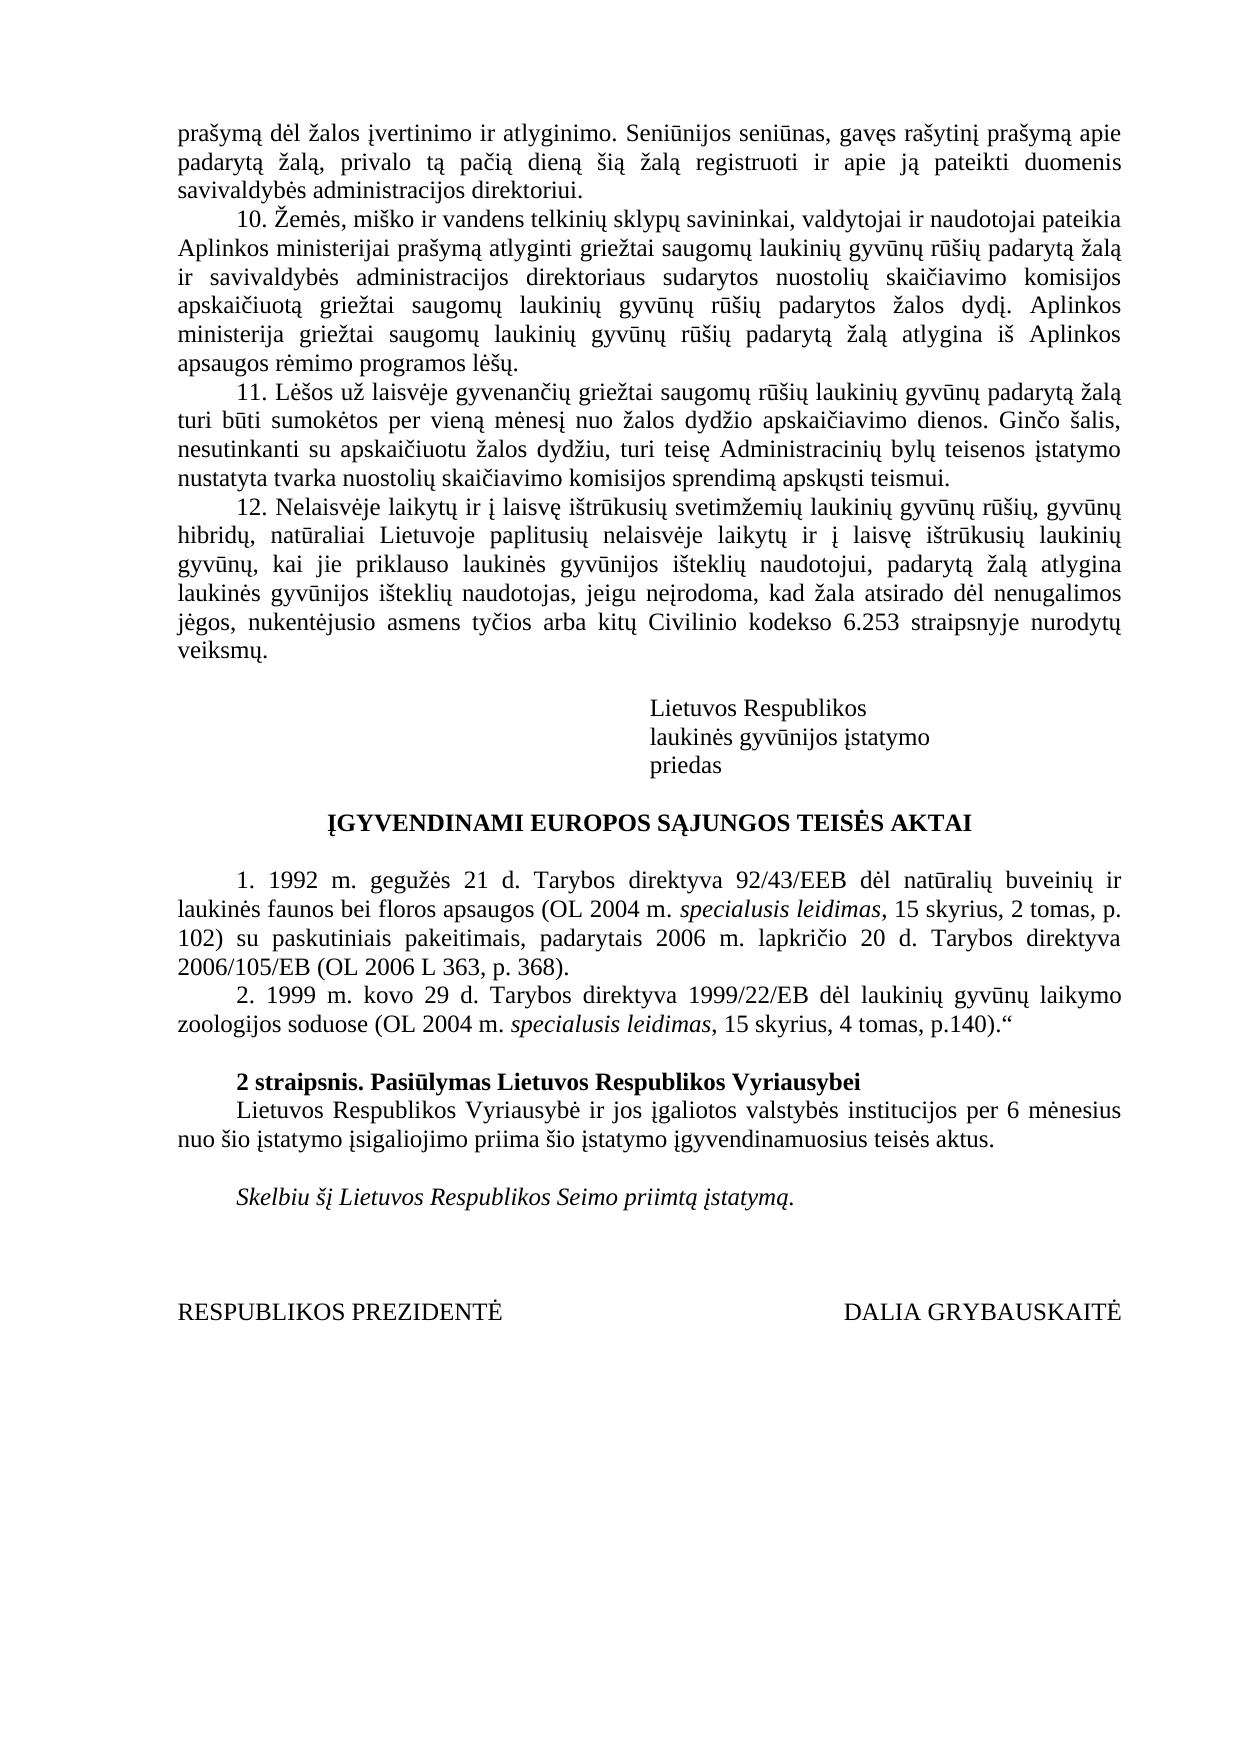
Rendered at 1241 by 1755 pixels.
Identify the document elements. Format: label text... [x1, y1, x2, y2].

text 10. Žemės, miško ir vandens telkinių sklypų savininkai, valdytojai ir naudotojai pateikia Aplinkos ministerijai prašymą atlyginti griežtai saugomų laukinių gyvūnų rūšių padarytą žalą ir savivaldybės administracijos direktoriaus sudarytos nuostolių skaičiavimo komisijos apskaičiuotą griežtai saugomų laukinių gyvūnų rūšių padarytos žalos dydį. Aplinkos ministerija griežtai saugomų laukinių gyvūnų rūšių padarytą žalą atlygina iš Aplinkos apsaugos rėmimo programos lėšų. [177, 204, 1122, 377]
text prašymą dėl žalos įvertinimo ir atlyginimo. Seniūnijos seniūnas, gavęs rašytinį prašymą apie padarytą žalą, privalo tą pačią dieną šią žalą registruoti ir apie ją pateikti duomenis savivaldybės administracijos direktoriui. [177, 118, 1122, 204]
text Skelbiu šį Lietuvos Respublikos Seimo priimtą įstatymą. [177, 1182, 1122, 1211]
text 11. Lėšos už laisvėje gyvenančių griežtai saugomų rūšių laukinių gyvūnų padarytą žalą turi būti sumokėtos per vieną mėnesį nuo žalos dydžio apskaičiavimo dienos. Ginčo šalis, nesutinkanti su apskaičiuotu žalos dydžiu, turi teisę Administracinių bylų teisenos įstatymo nustatyta tvarka nuostolių skaičiavimo komisijos sprendimą apskųsti teismui. [177, 377, 1122, 492]
text 12. Nelaisvėje laikytų ir į laisvę ištrūkusių svetimžemių laukinių gyvūnų rūšių, gyvūnų hibridų, natūraliai Lietuvoje paplitusių nelaisvėje laikytų ir į laisvę ištrūkusių laukinių gyvūnų, kai jie priklauso laukinės gyvūnijos išteklių naudotojui, padarytą žalą atlygina laukinės gyvūnijos išteklių naudotojas, jeigu neįrodoma, kad žala atsirado dėl nenugalimos jėgos, nukentėjusio asmens tyčios arba kitų Civilinio kodekso 6.253 straipsnyje nurodytų veiksmų. [177, 492, 1122, 664]
text 2. 1999 m. kovo 29 d. Tarybos direktyva 1999/22/EB dėl laukinių gyvūnų laikymo zoologijos soduose (OL 2004 m. specialusis leidimas, 15 skyrius, 4 tomas, p.140).“ [177, 981, 1122, 1038]
text RESPUBLIKOS PREZIDENTĖ DALIA GRYBAUSKAITĖ [177, 1297, 1122, 1326]
text ĮGYVENDINAMI EUROPOS SĄJUNGOS TEISĖS AKTAI [177, 808, 1122, 837]
text laukinės gyvūnijos įstatymo [649, 722, 1122, 751]
text Lietuvos Respublikos [649, 693, 1122, 722]
text priedas [649, 751, 1122, 779]
text 2 straipsnis. Pasiūlymas Lietuvos Respublikos Vyriausybei [177, 1067, 1122, 1096]
text Lietuvos Respublikos Vyriausybė ir jos įgaliotos valstybės institucijos per 6 mėnesius nuo šio įstatymo įsigaliojimo priima šio įstatymo įgyvendinamuosius teisės aktus. [177, 1096, 1122, 1153]
text 1. 1992 m. gegužės 21 d. Tarybos direktyva 92/43/EEB dėl natūralių buveinių ir laukinės faunos bei floros apsaugos (OL 2004 m. specialusis leidimas, 15 skyrius, 2 tomas, p. 102) su paskutiniais pakeitimais, padarytais 2006 m. lapkričio 20 d. Tarybos direktyva 2006/105/EB (OL 2006 L 363, p. 368). [177, 866, 1122, 981]
